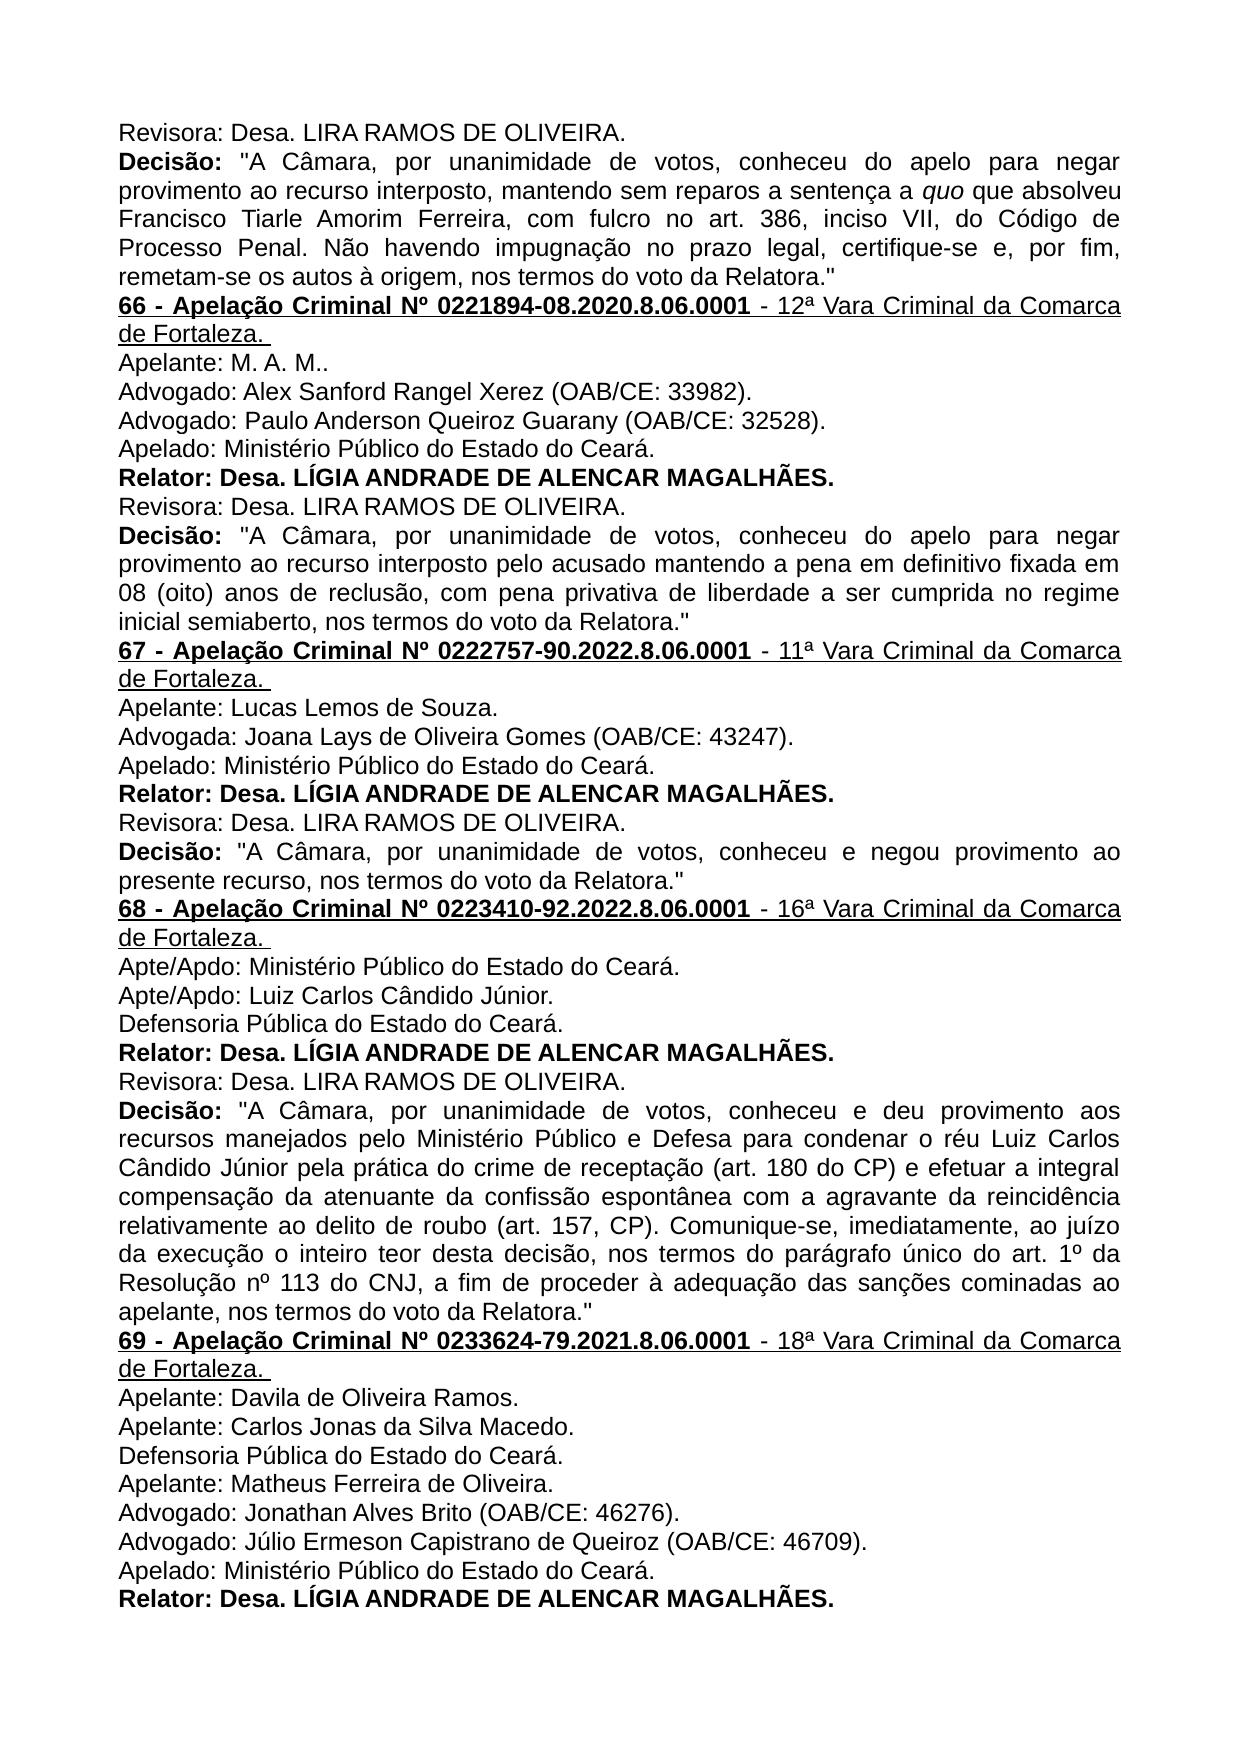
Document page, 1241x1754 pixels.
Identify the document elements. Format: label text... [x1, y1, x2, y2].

text Apelante: M. A. M.. [118, 348, 1122, 377]
text Advogado: Paulo Anderson Queiroz Guarany (OAB/CE: 32528). [118, 406, 1122, 434]
text de Fortaleza. [118, 662, 1122, 693]
text Relator: Desa. LÍGIA ANDRADE DE ALENCAR MAGALHÃES. [118, 779, 1122, 808]
text Revisora: Desa. LIRA RAMOS DE OLIVEIRA. [118, 1067, 1122, 1096]
text Advogado: Júlio Ermeson Capistrano de Queiroz (OAB/CE: 46709). [118, 1527, 1122, 1556]
text Revisora: Desa. LIRA RAMOS DE OLIVEIRA. [118, 808, 1122, 837]
text Apte/Apdo: Luiz Carlos Cândido Júnior. [118, 981, 1122, 1009]
text Advogada: Joana Lays de Oliveira Gomes (OAB/CE: 43247). [118, 722, 1122, 751]
text Defensoria Pública do Estado do Ceará. [118, 1441, 1122, 1469]
text Decisão: "A Câmara, por unanimidade de votos, conheceu e negou provimento ao presente recurso, nos termos do voto da Relatora." [118, 837, 1122, 894]
text Relator: Desa. LÍGIA ANDRADE DE ALENCAR MAGALHÃES. [118, 1584, 1122, 1613]
text 67 - Apelação Criminal Nº 0222757-90.2022.8.06.0001 - 11ª Vara Criminal da Comarca [118, 636, 1122, 661]
text Relator: Desa. LÍGIA ANDRADE DE ALENCAR MAGALHÃES. [118, 1038, 1122, 1067]
text Apelante: Lucas Lemos de Souza. [118, 693, 1122, 722]
text Decisão: "A Câmara, por unanimidade de votos, conheceu do apelo para negar provimento ao recurso interposto, mantendo sem reparos a sentença a quo que absolveu Francisco Tiarle Amorim Ferreira, com fulcro no art. 386, inciso VII, do Código de Processo Penal. Não havendo impugnação no prazo legal, certifique-se e, por fim, remetam-se os autos à origem, nos termos do voto da Relatora." [118, 147, 1122, 291]
text Defensoria Pública do Estado do Ceará. [118, 1009, 1122, 1038]
text Relator: Desa. LÍGIA ANDRADE DE ALENCAR MAGALHÃES. [118, 463, 1122, 492]
text Revisora: Desa. LIRA RAMOS DE OLIVEIRA. [118, 118, 1122, 147]
text Decisão: "A Câmara, por unanimidade de votos, conheceu e deu provimento aos recursos manejados pelo Ministério Público e Defesa para condenar o réu Luiz Carlos Cândido Júnior pela prática do crime de receptação (art. 180 do CP) e efetuar a integral compensação da atenuante da confissão espontânea com a agravante da reincidência relativamente ao delito de roubo (art. 157, CP). Comunique-se, imediatamente, ao juízo da execução o inteiro teor desta decisão, nos termos do parágrafo único do art. 1º da Resolução nº 113 do CNJ, a fim de proceder à adequação das sanções cominadas ao apelante, nos termos do voto da Relatora." [118, 1096, 1122, 1326]
text Apelado: Ministério Público do Estado do Ceará. [118, 751, 1122, 779]
text Apelado: Ministério Público do Estado do Ceará. [118, 434, 1122, 463]
text Apte/Apdo: Ministério Público do Estado do Ceará. [118, 952, 1122, 981]
text 68 - Apelação Criminal Nº 0223410-92.2022.8.06.0001 - 16ª Vara Criminal da Comarca de Fortaleza. [118, 894, 1122, 952]
text 69 - Apelação Criminal Nº 0233624-79.2021.8.06.0001 - 18ª Vara Criminal da Comarca de Fortaleza. [118, 1326, 1122, 1383]
text Advogado: Alex Sanford Rangel Xerez (OAB/CE: 33982). [118, 377, 1122, 406]
text Apelante: Davila de Oliveira Ramos. [118, 1383, 1122, 1412]
text Apelante: Carlos Jonas da Silva Macedo. [118, 1412, 1122, 1441]
text Revisora: Desa. LIRA RAMOS DE OLIVEIRA. [118, 492, 1122, 521]
text Apelado: Ministério Público do Estado do Ceará. [118, 1556, 1122, 1584]
text Apelante: Matheus Ferreira de Oliveira. [118, 1469, 1122, 1498]
text 66 - Apelação Criminal Nº 0221894-08.2020.8.06.0001 - 12ª Vara Criminal da Comarca de Fortaleza. [118, 291, 1122, 348]
text Decisão: "A Câmara, por unanimidade de votos, conheceu do apelo para negar provimento ao recurso interposto pelo acusado mantendo a pena em definitivo fixada em 08 (oito) anos de reclusão, com pena privativa de liberdade a ser cumprida no regime inicial semiaberto, nos termos do voto da Relatora." [118, 521, 1122, 636]
text Advogado: Jonathan Alves Brito (OAB/CE: 46276). [118, 1498, 1122, 1527]
